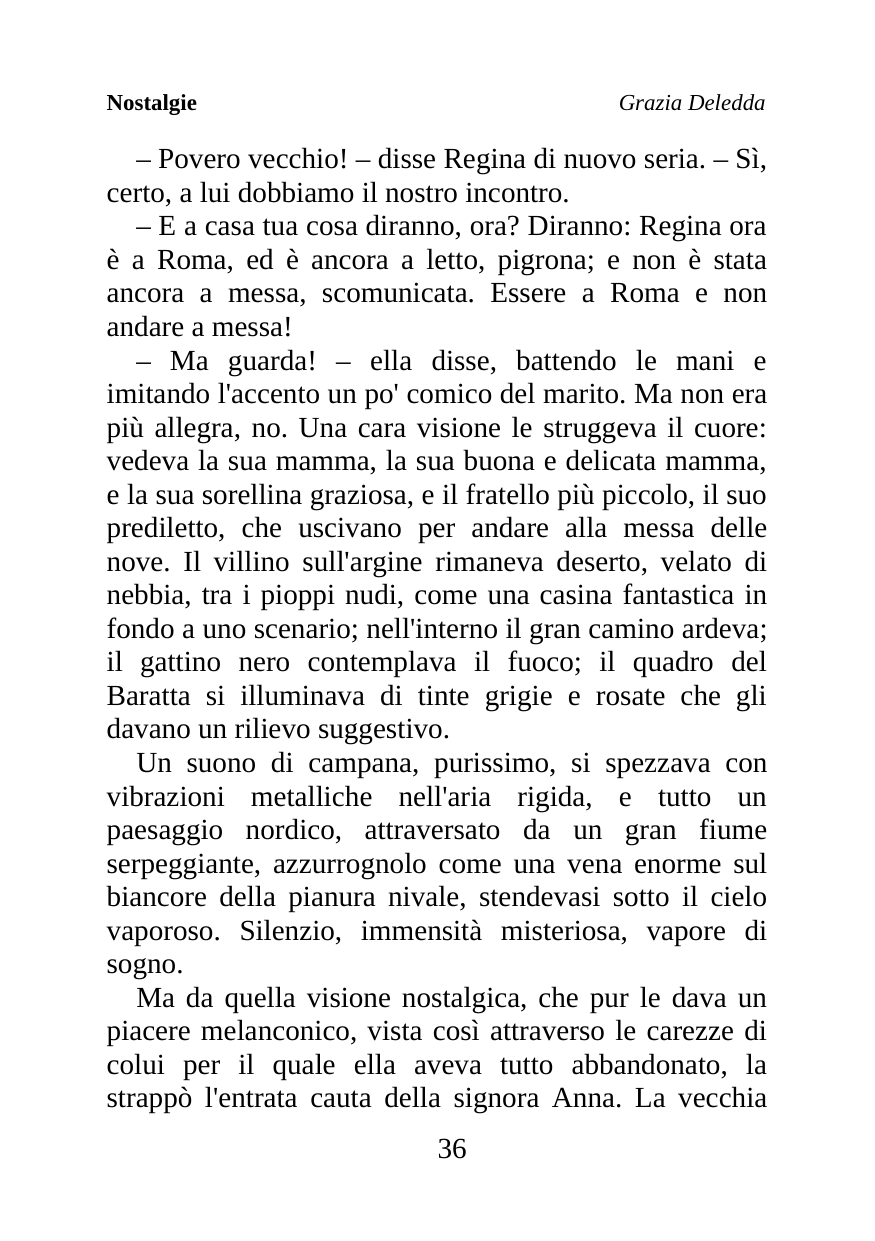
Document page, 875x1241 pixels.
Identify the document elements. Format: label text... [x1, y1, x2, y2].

text Un suono di campana, purissimo, si spezzava con vibrazioni metalliche nell'aria rigida, e tutto un paesaggio nordico, attraversato da un gran fiume serpeggiante, azzurrognolo come una vena enorme sul biancore della pianura nivale, stendevasi sotto il cielo vaporoso. Silenzio, immensità misteriosa, vapore di sogno. [106, 745, 768, 980]
text – Povero vecchio! – disse Regina di nuovo seria. – Sì, certo, a lui dobbiamo il nostro incontro. [106, 141, 768, 208]
text Ma da quella visione nostalgica, che pur le dava un piacere melanconico, vista così attraverso le carezze di colui per il quale ella aveva tutto abbandonato, la strappò l'entrata cauta della signora Anna. La vecchia [106, 980, 768, 1114]
text – Ma guarda! – ella disse, battendo le mani e imitando l'accento un po' comico del marito. Ma non era più allegra, no. Una cara visione le struggeva il cuore: vedeva la sua mamma, la sua buona e delicata mamma, e la sua sorellina graziosa, e il fratello più piccolo, il suo prediletto, che uscivano per andare alla messa delle nove. Il villino sull'argine rimaneva deserto, velato di nebbia, tra i pioppi nudi, come una casina fantastica in fondo a uno scenario; nell'interno il gran camino ardeva; il gattino nero contemplava il fuoco; il quadro del Baratta si illuminava di tinte grigie e rosate che gli davano un rilievo suggestivo. [106, 343, 768, 745]
text – E a casa tua cosa diranno, ora? Diranno: Regina ora è a Roma, ed è ancora a letto, pigrona; e non è stata ancora a messa, scomunicata. Essere a Roma e non andare a messa! [106, 208, 768, 343]
